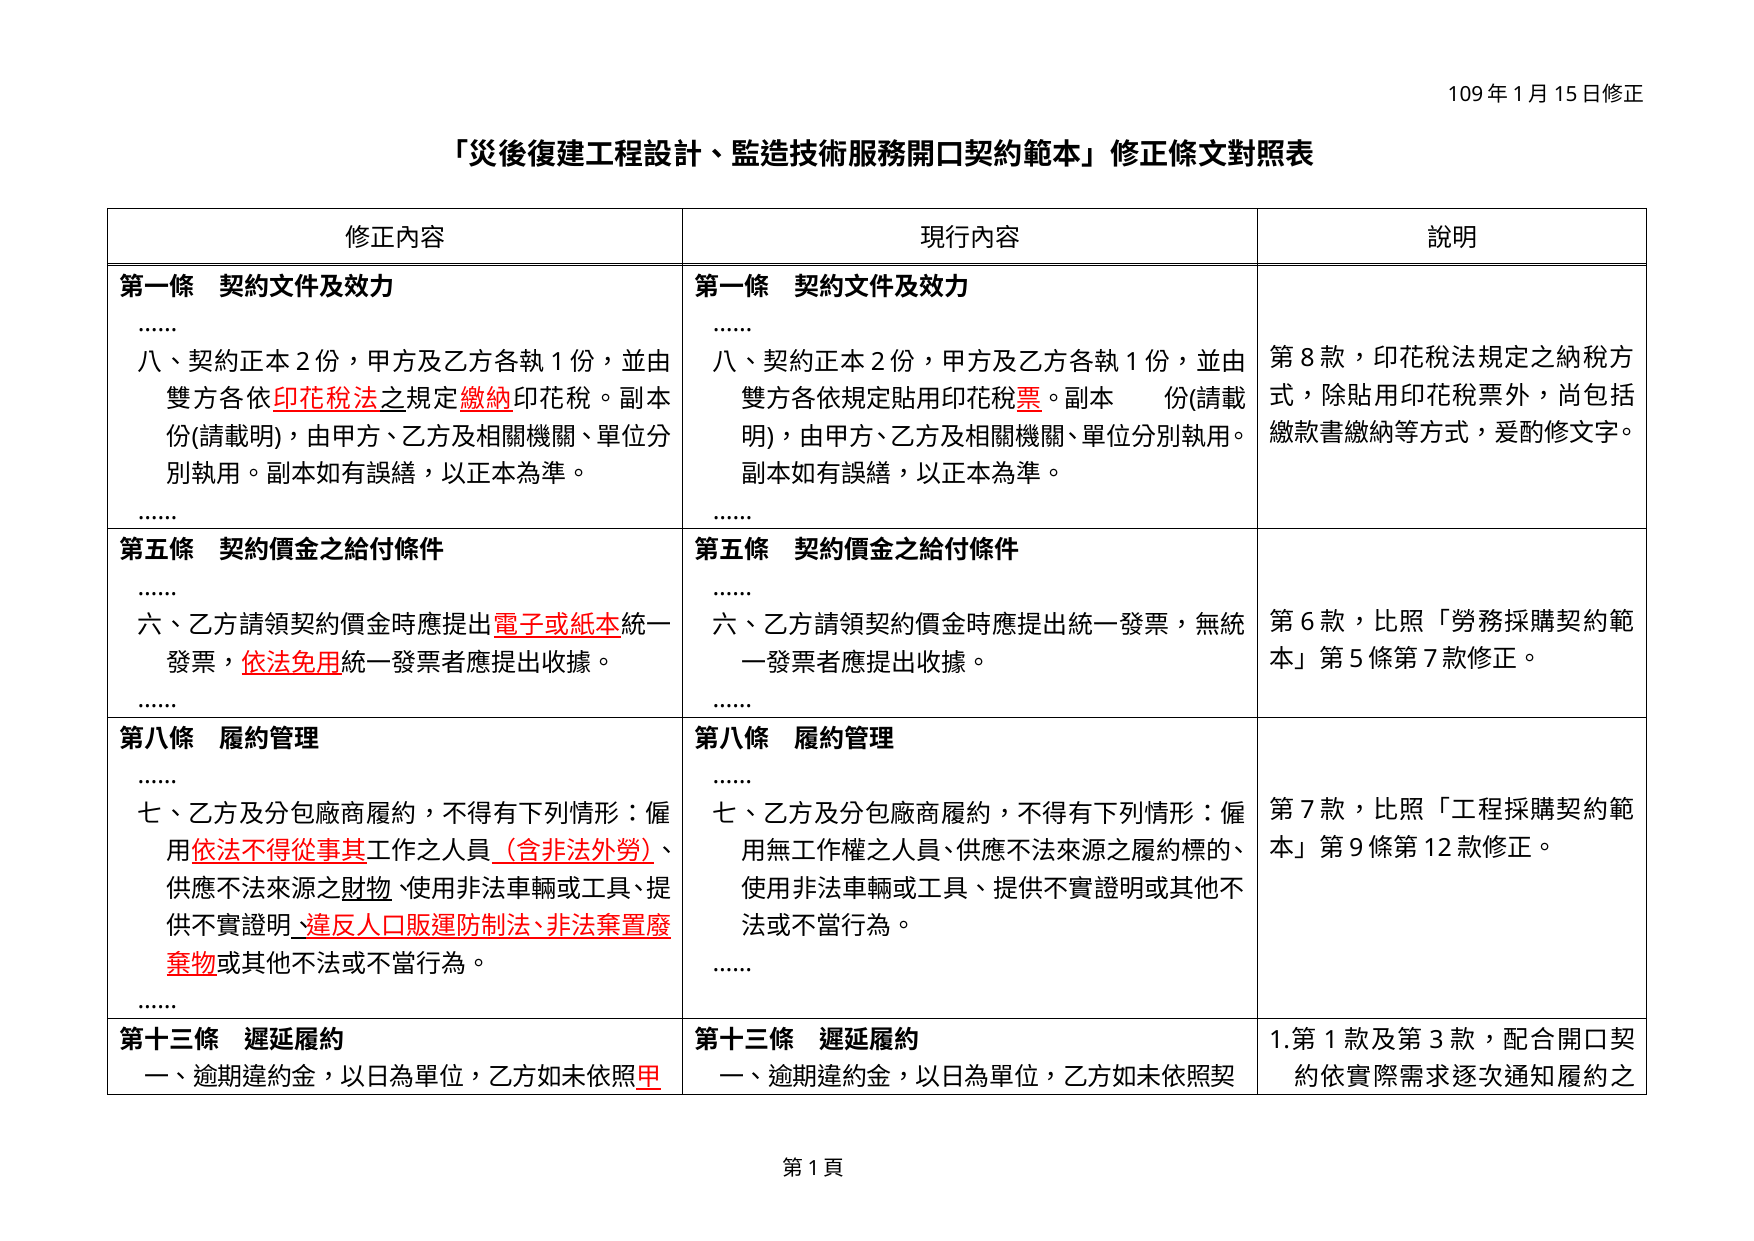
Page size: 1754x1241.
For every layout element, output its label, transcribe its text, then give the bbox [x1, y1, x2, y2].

table_header 修正內容 [108, 209, 682, 262]
text 「災後復建工程設計、監造技術服務開口契約範本」修正條文對照表 [106, 114, 1648, 189]
table_cell 第一條 契約文件及效力 …… 八、契約正本2份，甲方及乙方各執1份，並由雙方各依規定貼用印花稅票。副本 份(請載明)，由甲方、乙方及相關機關、單位分別執用。副本如有誤繕，以正本為準。 …… [683, 266, 1257, 528]
table_cell 第五條 契約價金之給付條件 …… 六、乙方請領契約價金時應提出統一發票，無統一發票者應提出收據。 …… [683, 529, 1257, 717]
table_cell 第8款，印花稅法規定之納稅方式，除貼用印花稅票外，尚包括繳款書繳納等方式，爰酌修文字。 [1258, 266, 1646, 528]
table_cell 第7款，比照「工程採購契約範本」第9條第12款修正。 [1258, 718, 1646, 1018]
table_cell 第八條 履約管理 …… 七、乙方及分包廠商履約，不得有下列情形：僱用無工作權之人員、供應不法來源之履約標的、使用非法車輛或工具、提供不實證明或其他不法或不當行為。 …… [683, 718, 1257, 1018]
table_header 說明 [1258, 209, 1646, 262]
table_cell 第一條 契約文件及效力 …… 八、契約正本2份，甲方及乙方各執1份，並由雙方各依印花稅法之規定繳納印花稅。副本 份(請載明)，由甲方、乙方及相關機關、單位分別執用。副本如有誤繕，以正本為準。 …… [108, 266, 682, 528]
table_cell 第八條 履約管理 …… 七、乙方及分包廠商履約，不得有下列情形：僱用依法不得從事其工作之人員（含非法外勞）、供應不法來源之財物、使用非法車輛或工具、提供不實證明、違反人口販運防制法、非法棄置廢棄物或其他不法或不當行為。 …… [108, 718, 682, 1018]
table_cell 第6款，比照「勞務採購契約範本」第5條第7款修正。 [1258, 529, 1646, 717]
table_cell 第十三條 遲延履約 一、逾期違約金，以日為單位，乙方如未依照甲 [108, 1019, 682, 1094]
table_cell 第五條 契約價金之給付條件 …… 六、乙方請領契約價金時應提出電子或紙本統一發票，依法免用統一發票者應提出收據。 …… [108, 529, 682, 717]
table_cell 第十三條 遲延履約 一、逾期違約金，以日為單位，乙方如未依照契 [683, 1019, 1257, 1094]
table_header 現行內容 [683, 209, 1257, 262]
table_cell 1.第1款及第3款，配合開口契約依實際需求逐次通知履約之 [1258, 1019, 1646, 1094]
